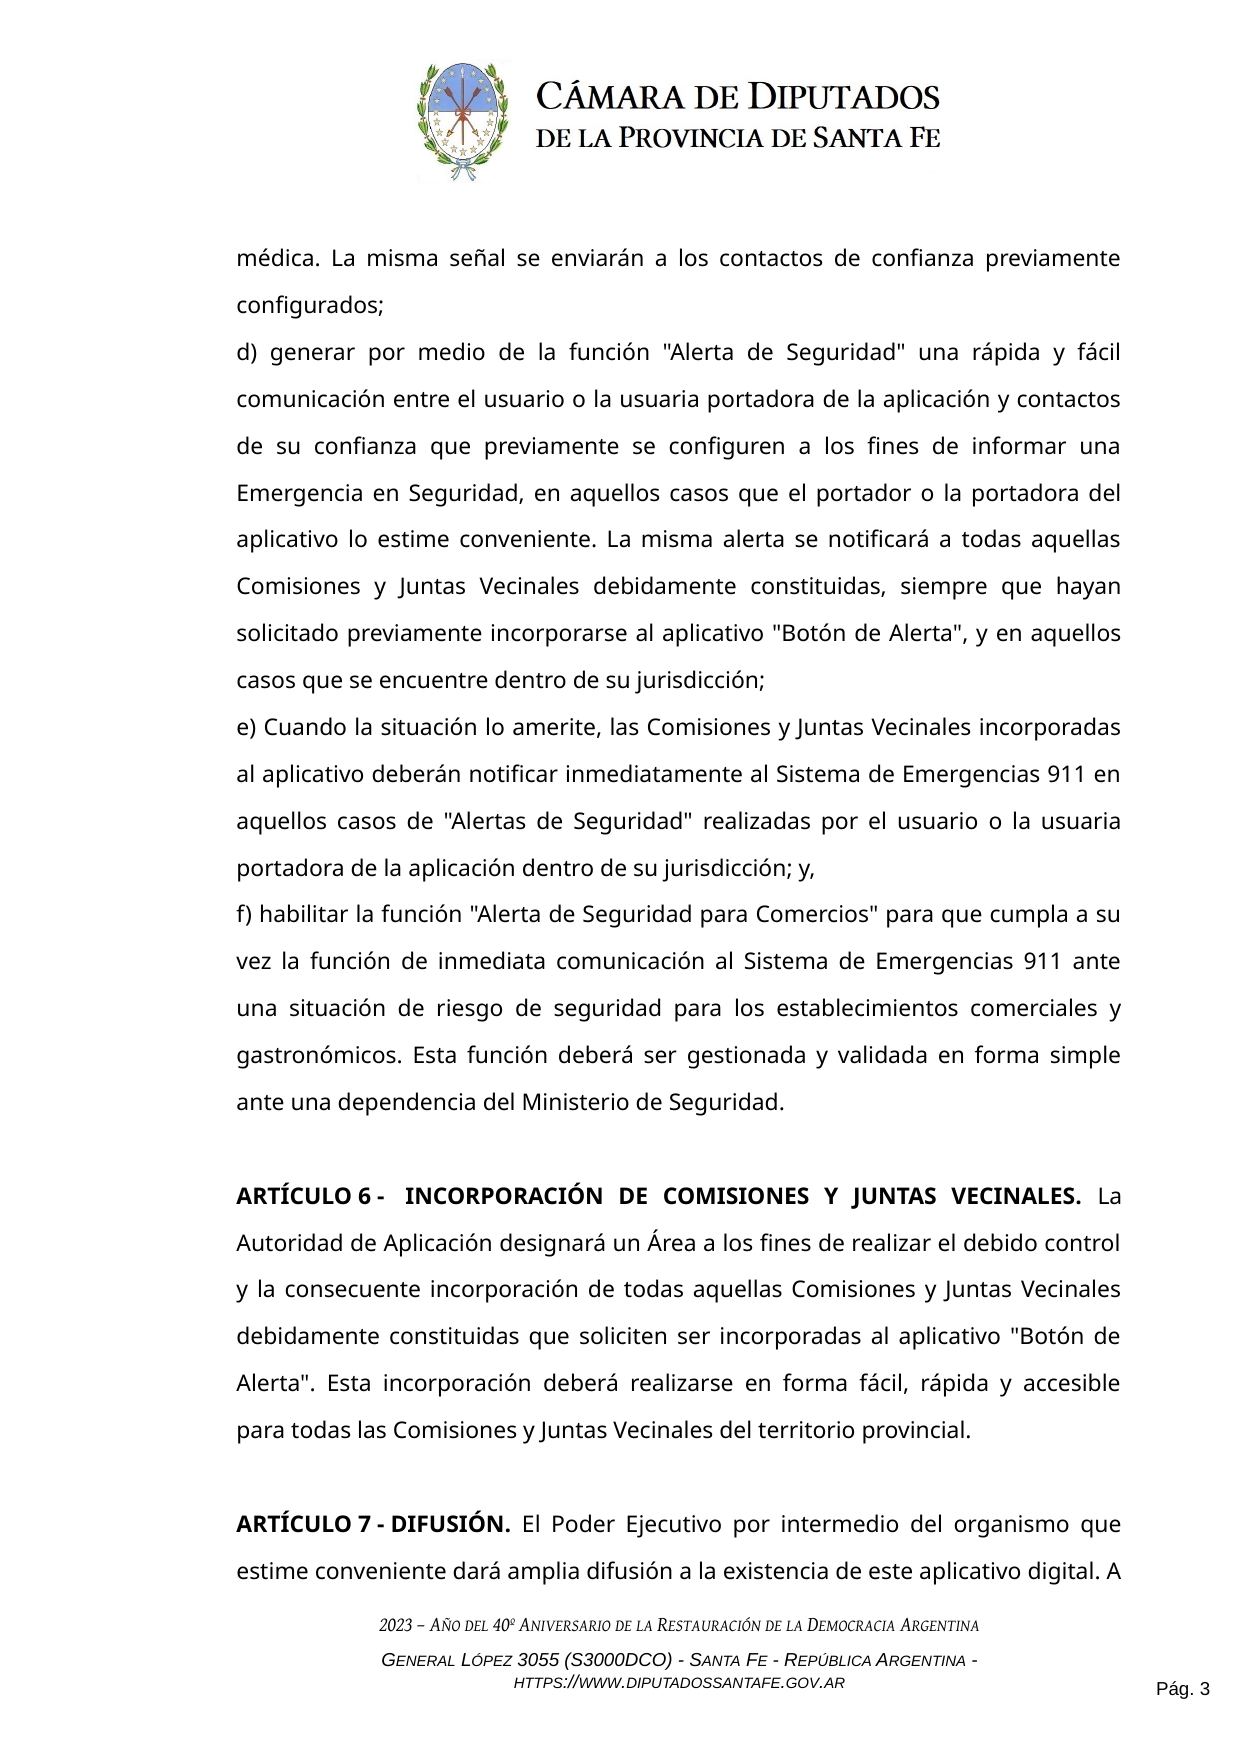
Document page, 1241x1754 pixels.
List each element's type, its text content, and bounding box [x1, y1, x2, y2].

list e) Cuando la situación lo amerite, las Comisiones y Juntas Vecinales incorporadas al aplicativo deberán notificar inmediatamente al Sistema de Emergencias 911 en aquellos casos de "Alertas de Seguridad" realizadas por el usuario o la usuaria portadora de la aplicación dentro de su jurisdicción; y, [236, 711, 1122, 883]
list d) generar por medio de la función "Alerta de Seguridad" una rápida y fácil comunicación entre el usuario o la usuaria portadora de la aplicación y contactos de su confianza que previamente se configuren a los fines de informar una Emergencia en Seguridad, en aquellos casos que el portador o la portadora del aplicativo lo estime conveniente. La misma alerta se notificará a todas aquellas Comisiones y Juntas Vecinales debidamente constituidas, siempre que hayan solicitado previamente incorporarse al aplicativo "Botón de Alerta", y en aquellos casos que se encuentre dentro de su jurisdicción; [236, 336, 1122, 695]
list f) habilitar la función "Alerta de Seguridad para Comercios" para que cumpla a su vez la función de inmediata comunicación al Sistema de Emergencias 911 ante una situación de riesgo de seguridad para los establecimientos comerciales y gastronómicos. Esta función deberá ser gestionada y validada en forma simple ante una dependencia del Ministerio de Seguridad. [236, 898, 1122, 1117]
picture [413, 59, 945, 183]
list médica. La misma señal se enviarán a los contactos de confianza previamente configurados; [236, 242, 1122, 320]
list DIFUSIÓN. El Poder Ejecutivo por intermedio del organismo que estime conveniente dará amplia difusión a la existencia de este aplicativo digital. A [236, 1508, 1122, 1586]
list INCORPORACIÓN DE COMISIONES Y JUNTAS VECINALES. La Autoridad de Aplicación designará un Área a los fines de realizar el debido control y la consecuente incorporación de todas aquellas Comisiones y Juntas Vecinales debidamente constituidas que soliciten ser incorporadas al aplicativo "Botón de Alerta". Esta incorporación deberá realizarse en forma fácil, rápida y accesible para todas las Comisiones y Juntas Vecinales del territorio provincial. [236, 1180, 1122, 1445]
